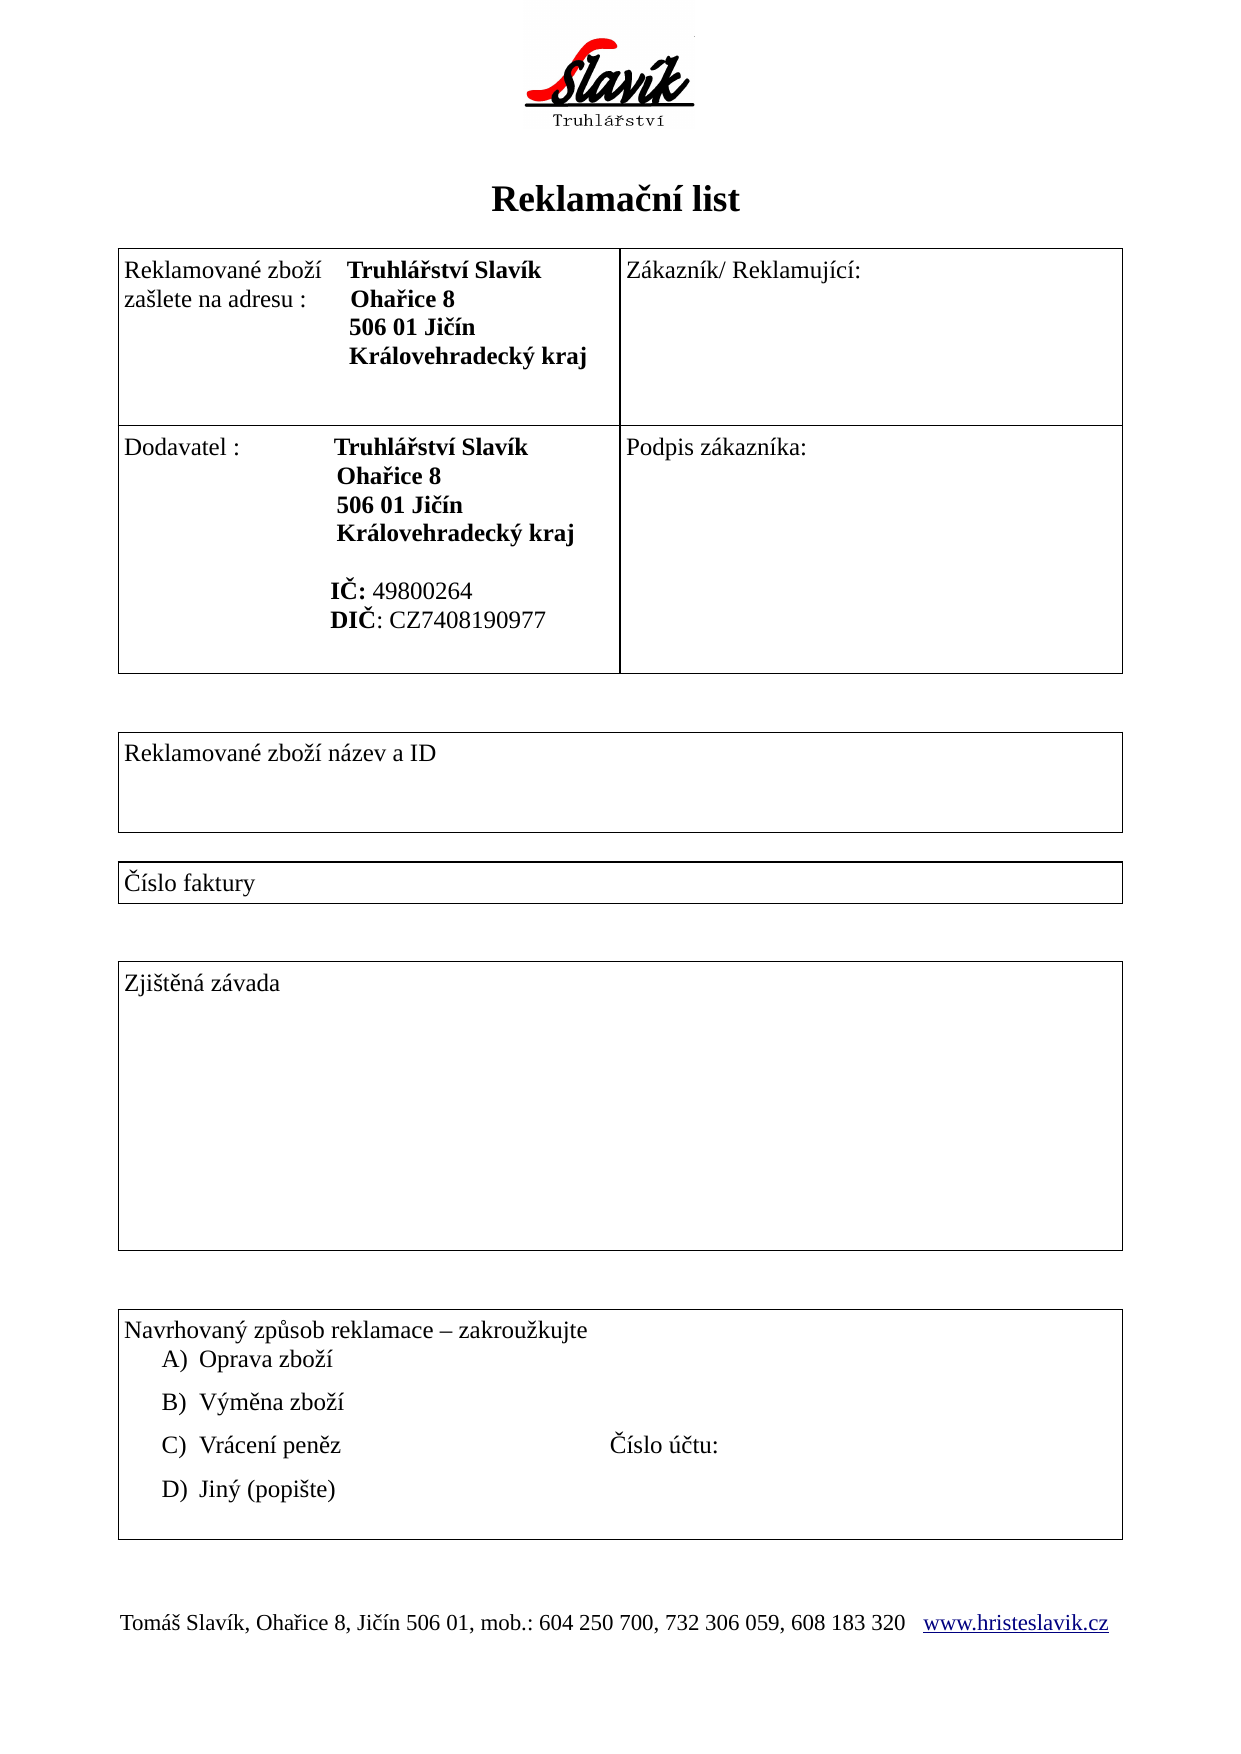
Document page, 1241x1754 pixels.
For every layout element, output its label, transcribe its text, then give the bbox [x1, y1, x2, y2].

table_cell Dodavatel : Truhlářství Slavík Ohařice 8 506 01 Jičín Královehradecký kraj IČ: 49800264 DIČ: CZ7408190977 [119, 426, 619, 673]
picture [523, 0, 696, 129]
table_header Zákazník/ Reklamující: [621, 249, 1122, 425]
text Reklamační list [118, 176, 1122, 219]
table_header Navrhovaný způsob reklamace – zakroužkujte Oprava zboží Výměna zboží Vrácení peněz Číslo účtu: Jiný (popište) [119, 1310, 1122, 1538]
table_header Číslo faktury [119, 863, 1122, 903]
table_header Zjištěná závada [119, 962, 1122, 1250]
table_header Reklamované zboží název a ID [119, 733, 1122, 832]
table_header Reklamované zboží Truhlářství Slavík zašlete na adresu : Ohařice 8 506 01 Jičín Královehradecký kraj [119, 249, 619, 425]
table_cell Podpis zákazníka: [621, 426, 1122, 673]
